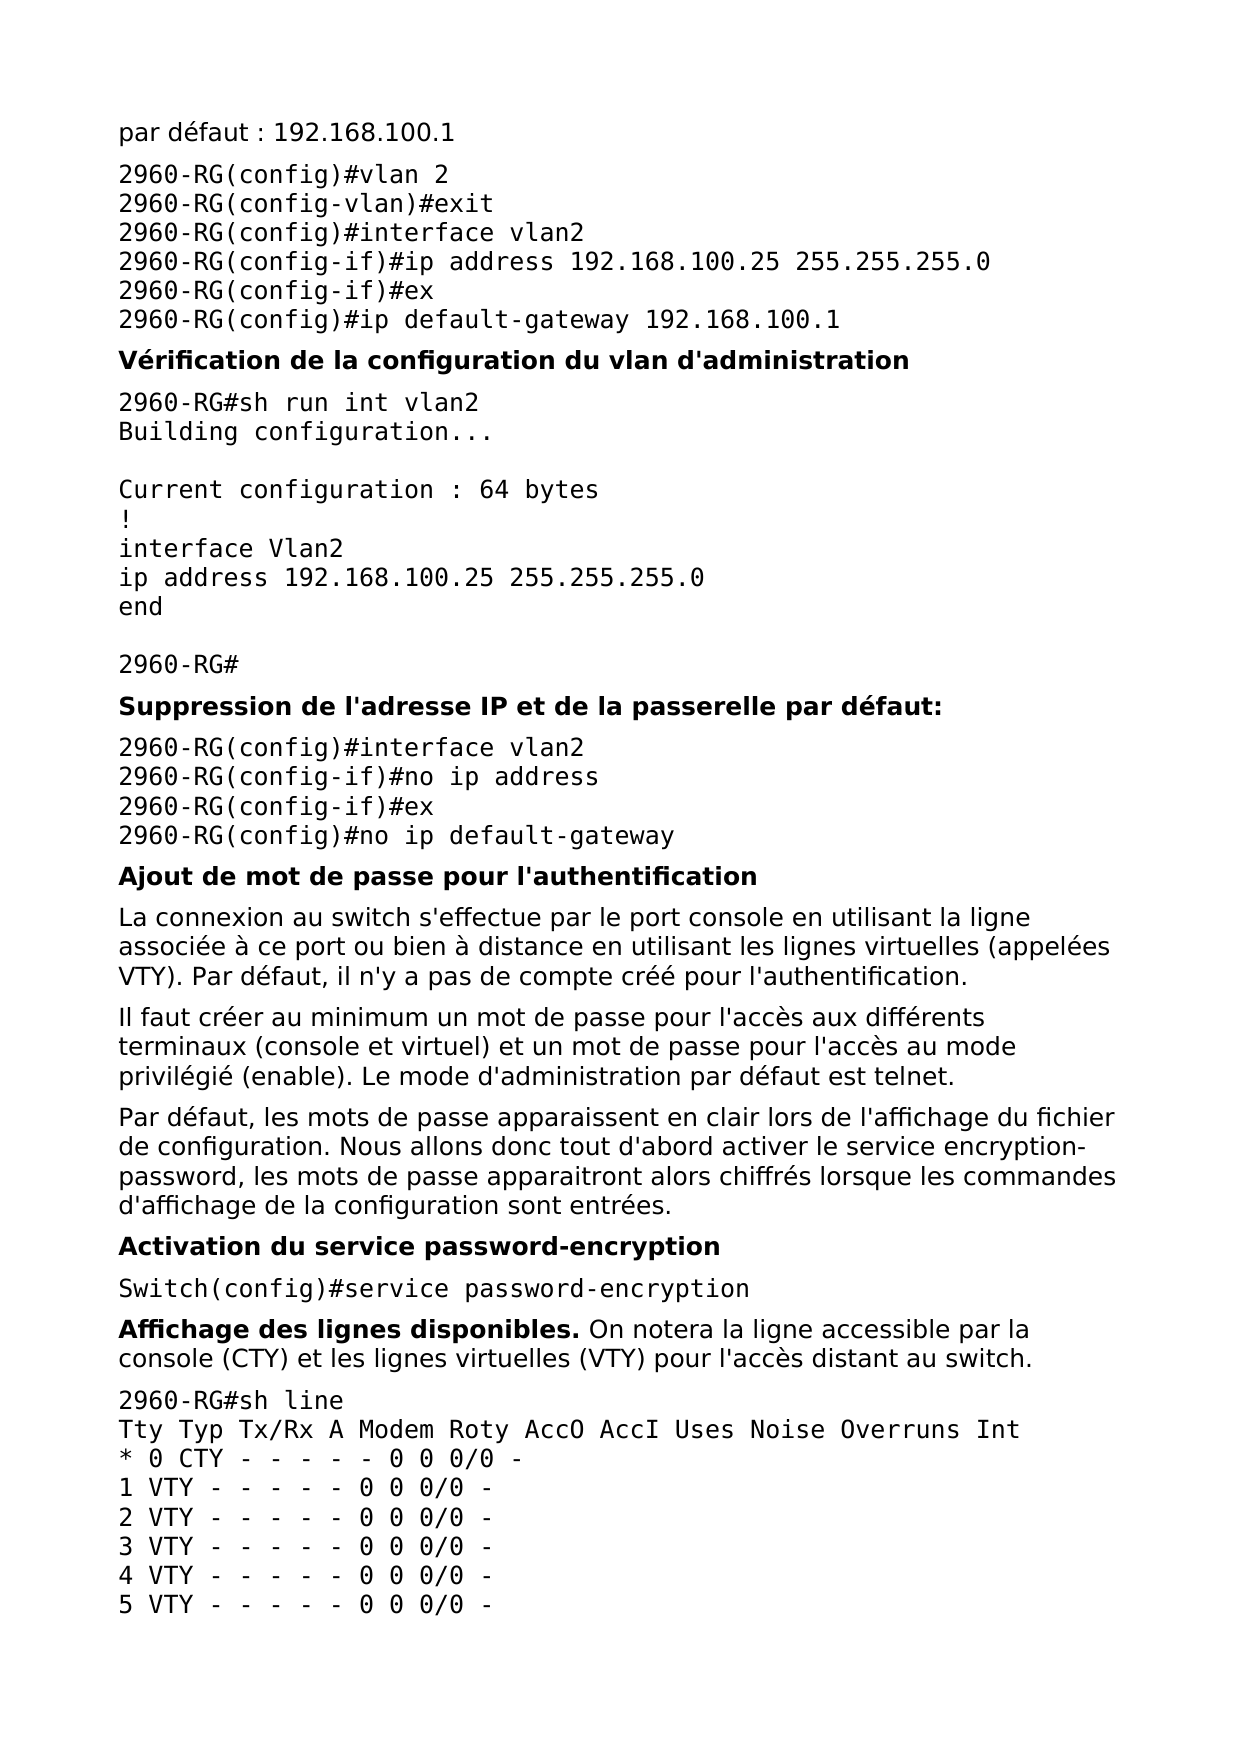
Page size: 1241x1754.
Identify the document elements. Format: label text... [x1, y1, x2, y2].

text Switch(config)#service password-encryption [118, 1274, 1122, 1303]
text Il faut créer au minimum un mot de passe pour l'accès aux différents terminaux (console et virtuel) et un mot de passe pour l'accès au mode privilégié (enable). Le mode d'administration par défaut est telnet. [118, 1003, 1122, 1091]
text La connexion au switch s'effectue par le port console en utilisant la ligne associée à ce port ou bien à distance en utilisant les lignes virtuelles (appelées VTY). Par défaut, il n'y a pas de compte créé pour l'authentification. [118, 903, 1122, 991]
text 2960-RG(config)#interface vlan2 2960-RG(config-if)#no ip address 2960-RG(config-if)#ex 2960-RG(config)#no ip default-gateway [118, 733, 1122, 850]
text 2960-RG#sh run int vlan2 Building configuration... Current configuration : 64 bytes ! interface Vlan2 ip address 192.168.100.25 255.255.255.0 end 2960-RG# [118, 388, 1122, 680]
text Activation du service password-encryption [118, 1233, 1122, 1262]
text 2960-RG(config)#vlan 2 2960-RG(config-vlan)#exit 2960-RG(config)#interface vlan2 2960-RG(config-if)#ip address 192.168.100.25 255.255.255.0 2960-RG(config-if)#ex 2960-RG(config)#ip default-gateway 192.168.100.1 [118, 160, 1122, 335]
text 2960-RG#sh line Tty Typ Tx/Rx A Modem Roty AccO AccI Uses Noise Overruns Int * 0 CTY - - - - - 0 0 0/0 - 1 VTY - - - - - 0 0 0/0 - 2 VTY - - - - - 0 0 0/0 - 3 VTY - - - - - 0 0 0/0 - 4 VTY - - - - - 0 0 0/0 - 5 VTY - - - - - 0 0 0/0 [118, 1386, 1122, 1619]
text Ajout de mot de passe pour l'authentification [118, 862, 1122, 891]
text Suppression de l'adresse IP et de la passerelle par défaut: [118, 692, 1122, 721]
text par défaut : 192.168.100.1 [118, 118, 1122, 147]
text Vérification de la configuration du vlan d'administration [118, 347, 1122, 376]
text Affichage des lignes disponibles. On notera la ligne accessible par la console (CTY) et les lignes virtuelles (VTY) pour l'accès distant au switch. [118, 1315, 1122, 1373]
text Par défaut, les mots de passe apparaissent en clair lors de l'affichage du fichier de configuration. Nous allons donc tout d'abord activer le service encryption-password, les mots de passe apparaitront alors chiffrés lorsque les commandes d'affichage de la configuration sont entrées. [118, 1103, 1122, 1220]
